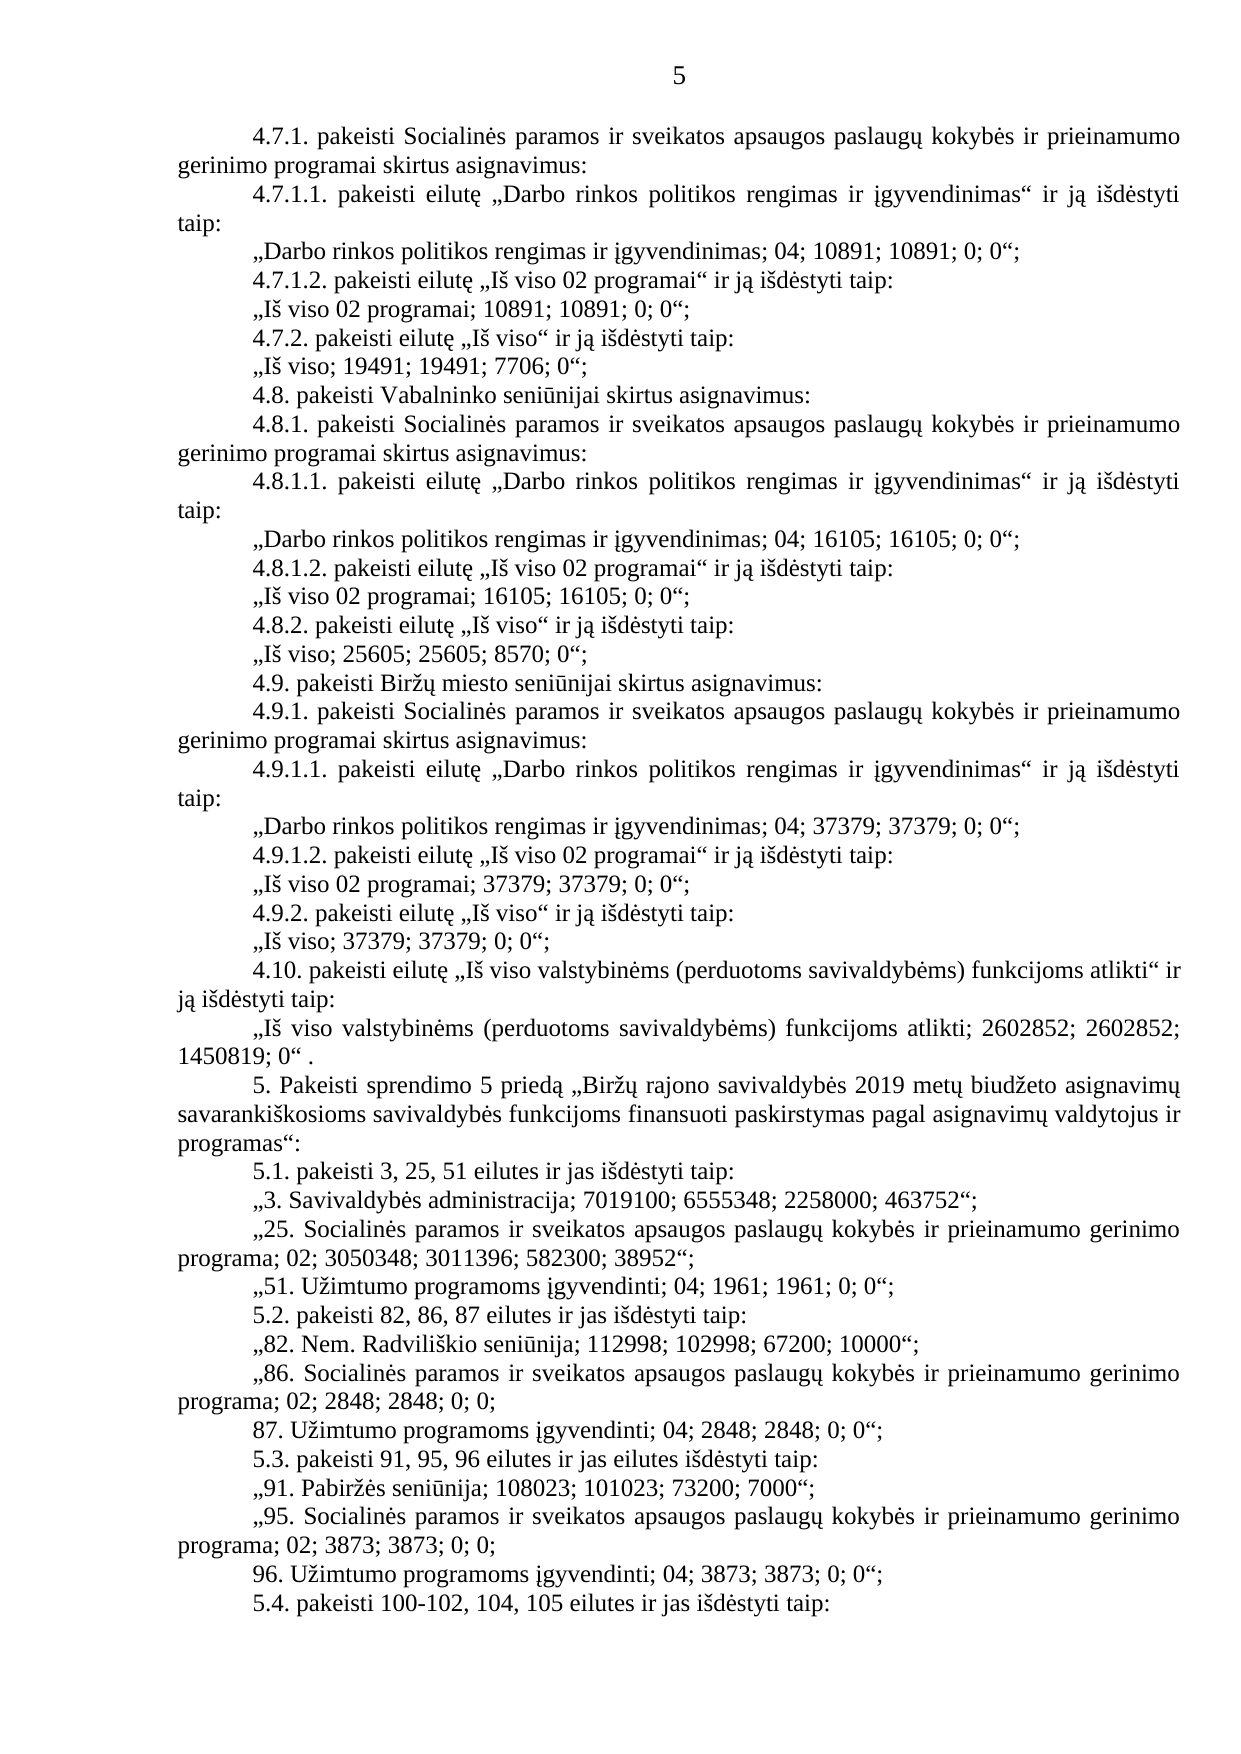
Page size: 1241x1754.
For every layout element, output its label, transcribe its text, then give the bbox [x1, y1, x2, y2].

text 5.3. pakeisti 91, 95, 96 eilutes ir jas eilutes išdėstyti taip: [177, 1444, 1181, 1473]
text „Darbo rinkos politikos rengimas ir įgyvendinimas; 04; 16105; 16105; 0; 0“; [177, 524, 1181, 553]
text 4.7.1. pakeisti Socialinės paramos ir sveikatos apsaugos paslaugų kokybės ir prieinamumo gerinimo programai skirtus asignavimus: [177, 121, 1181, 179]
text 4.9. pakeisti Biržų miesto seniūnijai skirtus asignavimus: [177, 668, 1181, 696]
text „95. Socialinės paramos ir sveikatos apsaugos paslaugų kokybės ir prieinamumo gerinimo programa; 02; 3873; 3873; 0; 0; [177, 1501, 1181, 1559]
text 4.8. pakeisti Vabalninko seniūnijai skirtus asignavimus: [177, 380, 1181, 409]
text 5.4. pakeisti 100-102, 104, 105 eilutes ir jas išdėstyti taip: [177, 1588, 1181, 1616]
text 4.10. pakeisti eilutę „Iš viso valstybinėms (perduotoms savivaldybėms) funkcijoms atlikti“ ir ją išdėstyti taip: [177, 955, 1181, 1013]
text 4.9.1. pakeisti Socialinės paramos ir sveikatos apsaugos paslaugų kokybės ir prieinamumo gerinimo programai skirtus asignavimus: [177, 696, 1181, 754]
text 4.8.1. pakeisti Socialinės paramos ir sveikatos apsaugos paslaugų kokybės ir prieinamumo gerinimo programai skirtus asignavimus: [177, 409, 1181, 466]
text „Iš viso 02 programai; 10891; 10891; 0; 0“; [177, 294, 1181, 323]
text 4.9.2. pakeisti eilutę „Iš viso“ ir ją išdėstyti taip: [177, 898, 1181, 926]
text 5.2. pakeisti 82, 86, 87 eilutes ir jas išdėstyti taip: [177, 1300, 1181, 1329]
text „Darbo rinkos politikos rengimas ir įgyvendinimas; 04; 10891; 10891; 0; 0“; [177, 236, 1181, 265]
text „Iš viso valstybinėms (perduotoms savivaldybėms) funkcijoms atlikti; 2602852; 2602852; 1450819; 0“ . [177, 1013, 1181, 1070]
text 4.7.1.1. pakeisti eilutę „Darbo rinkos politikos rengimas ir įgyvendinimas“ ir ją išdėstyti taip: [177, 179, 1181, 236]
text „51. Užimtumo programoms įgyvendinti; 04; 1961; 1961; 0; 0“; [177, 1271, 1181, 1300]
text 4.7.1.2. pakeisti eilutę „Iš viso 02 programai“ ir ją išdėstyti taip: [177, 265, 1181, 294]
text „Iš viso 02 programai; 37379; 37379; 0; 0“; [177, 869, 1181, 898]
text 96. Užimtumo programoms įgyvendinti; 04; 3873; 3873; 0; 0“; [177, 1559, 1181, 1588]
text 87. Užimtumo programoms įgyvendinti; 04; 2848; 2848; 0; 0“; [177, 1415, 1181, 1444]
text 4.8.2. pakeisti eilutę „Iš viso“ ir ją išdėstyti taip: [177, 610, 1181, 639]
text 4.8.1.2. pakeisti eilutę „Iš viso 02 programai“ ir ją išdėstyti taip: [177, 553, 1181, 581]
text „Iš viso 02 programai; 16105; 16105; 0; 0“; [177, 581, 1181, 610]
text 4.7.2. pakeisti eilutę „Iš viso“ ir ją išdėstyti taip: [177, 323, 1181, 351]
text 4.8.1.1. pakeisti eilutę „Darbo rinkos politikos rengimas ir įgyvendinimas“ ir ją išdėstyti taip: [177, 466, 1181, 524]
text 5.1. pakeisti 3, 25, 51 eilutes ir jas išdėstyti taip: [177, 1156, 1181, 1185]
text „Darbo rinkos politikos rengimas ir įgyvendinimas; 04; 37379; 37379; 0; 0“; [177, 811, 1181, 840]
text 4.9.1.2. pakeisti eilutę „Iš viso 02 programai“ ir ją išdėstyti taip: [177, 840, 1181, 869]
text „91. Pabiržės seniūnija; 108023; 101023; 73200; 7000“; [177, 1473, 1181, 1501]
text „25. Socialinės paramos ir sveikatos apsaugos paslaugų kokybės ir prieinamumo gerinimo programa; 02; 3050348; 3011396; 582300; 38952“; [177, 1214, 1181, 1271]
text 5. Pakeisti sprendimo 5 priedą „Biržų rajono savivaldybės 2019 metų biudžeto asignavimų savarankiškosioms savivaldybės funkcijoms finansuoti paskirstymas pagal asignavimų valdytojus ir programas“: [177, 1070, 1181, 1156]
text 4.9.1.1. pakeisti eilutę „Darbo rinkos politikos rengimas ir įgyvendinimas“ ir ją išdėstyti taip: [177, 754, 1181, 811]
text „Iš viso; 19491; 19491; 7706; 0“; [177, 351, 1181, 380]
text „82. Nem. Radviliškio seniūnija; 112998; 102998; 67200; 10000“; [177, 1329, 1181, 1358]
text „86. Socialinės paramos ir sveikatos apsaugos paslaugų kokybės ir prieinamumo gerinimo programa; 02; 2848; 2848; 0; 0; [177, 1358, 1181, 1415]
text „Iš viso; 37379; 37379; 0; 0“; [177, 926, 1181, 955]
text „3. Savivaldybės administracija; 7019100; 6555348; 2258000; 463752“; [177, 1185, 1181, 1214]
text „Iš viso; 25605; 25605; 8570; 0“; [177, 639, 1181, 668]
